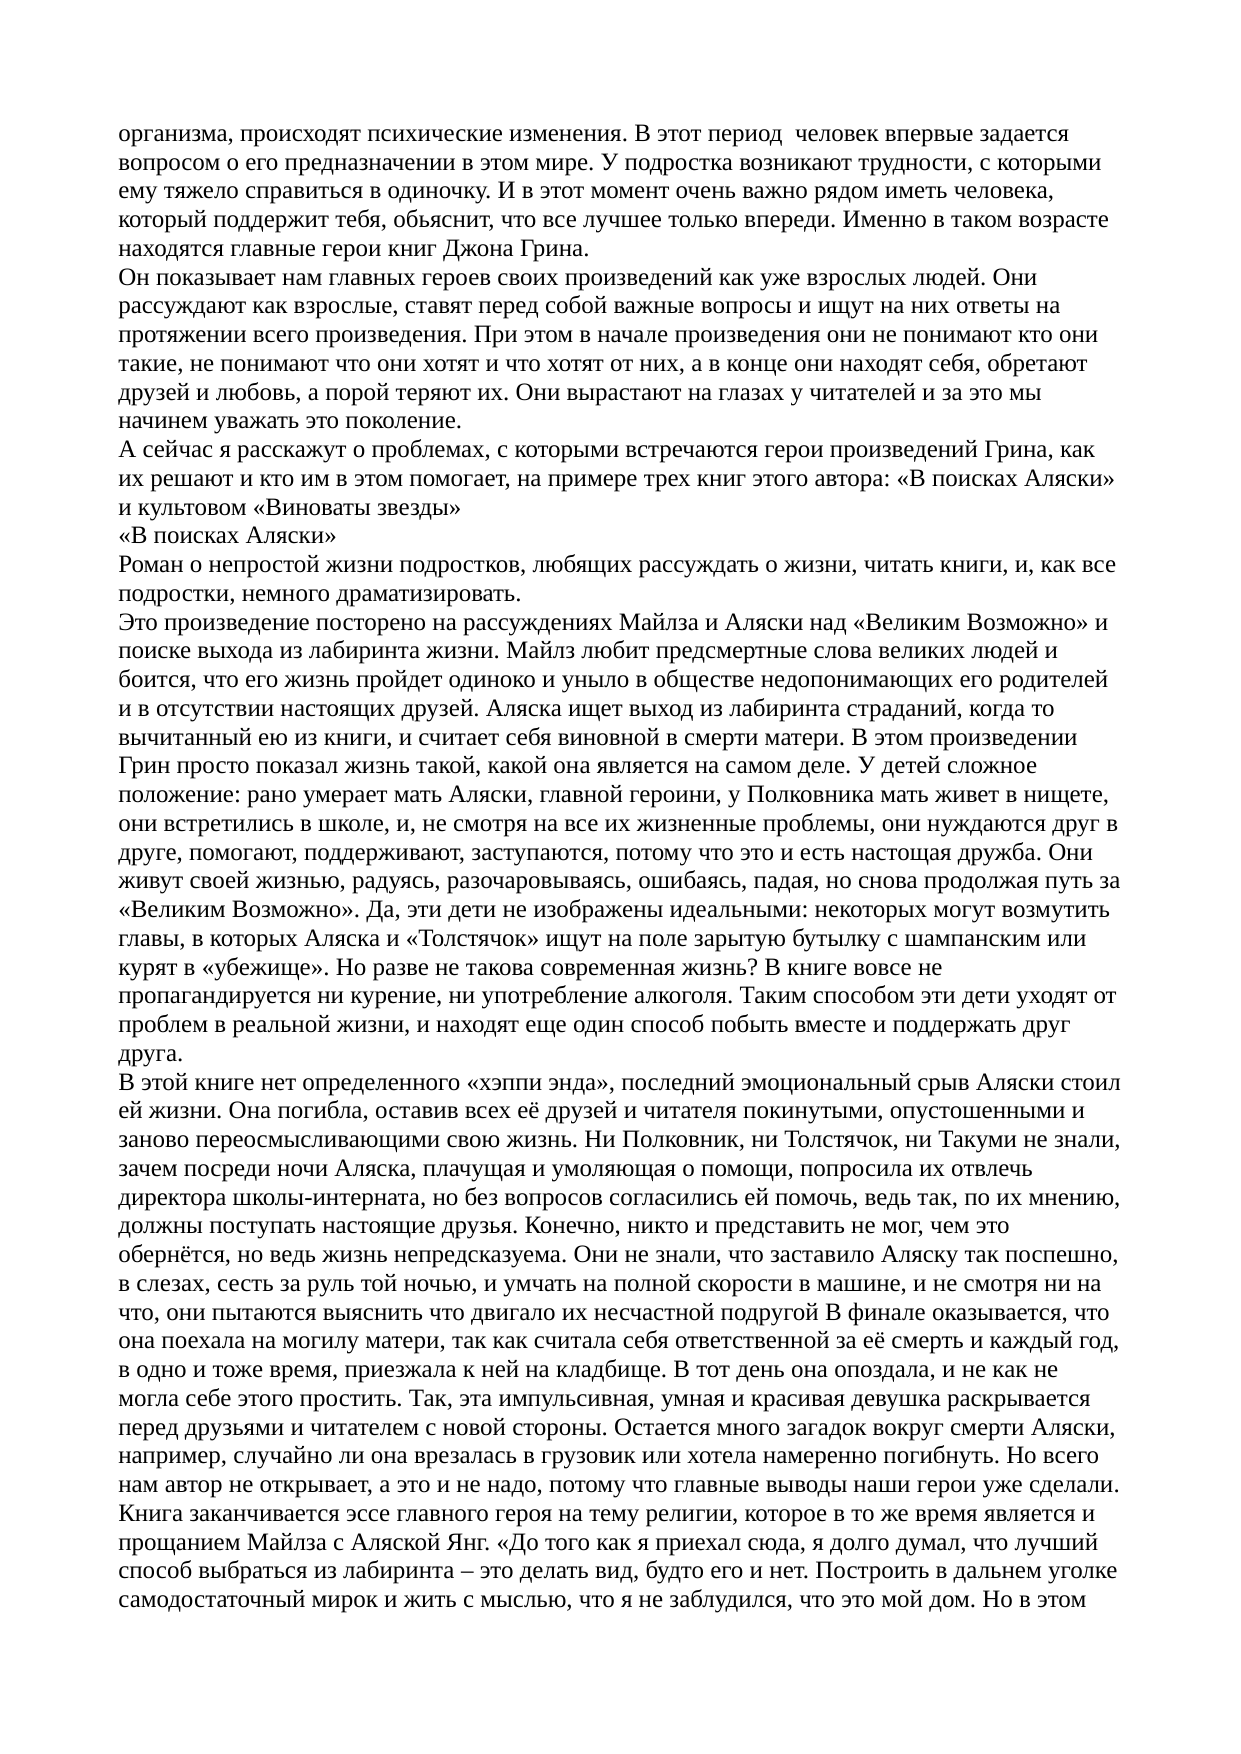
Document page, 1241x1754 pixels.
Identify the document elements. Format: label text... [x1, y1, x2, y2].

text Роман о непростой жизни подростков, любящих рассуждать о жизни, читать книги, и, как все подростки, немного драматизировать. [118, 549, 1122, 607]
text Книга заканчивается эссе главного героя на тему религии, которое в то же время является и прощанием Майлза с Аляской Янг. «До того как я приехал сюда, я долго думал, что лучший способ выбраться из лабиринта – это делать вид, будто его и нет. Построить в дальнем уголке самодостаточный мирок и жить с мыслью, что я не заблудился, что это мой дом. Но в этом [118, 1498, 1122, 1613]
text Он показывает нам главных героев своих произведений как уже взрослых людей. Они рассуждают как взрослые, ставят перед собой важные вопросы и ищут на них ответы на протяжении всего произведения. При этом в начале произведения они не понимают кто они такие, не понимают что они хотят и что хотят от них, а в конце они находят себя, обретают друзей и любовь, а порой теряют их. Они вырастают на глазах у читателей и за это мы начинем уважать это поколение. [118, 262, 1122, 434]
text А сейчас я расскажут о проблемах, с которыми встречаются герои произведений Грина, как их решают и кто им в этом помогает, на примере трех книг этого автора: «В поисках Аляски» и культовом «Виноваты звезды» [118, 434, 1122, 521]
text «В поисках Аляски» [118, 521, 1122, 549]
text организма, происходят психические изменения. В этот период человек впервые задается вопросом о его предназначении в этом мире. У подростка возникают трудности, с которыми ему тяжело справиться в одиночку. И в этот момент очень важно рядом иметь человека, который поддержит тебя, обьяснит, что все лучшее только впереди. Именно в таком возрасте находятся главные герои книг Джона Грина. [118, 118, 1122, 262]
text Это произведение посторено на рассуждениях Майлза и Аляски над «Великим Возможно» и поиске выхода из лабиринта жизни. Майлз любит предсмертные слова великих людей и боится, что его жизнь пройдет одиноко и уныло в обществе недопонимающих его родителей и в отсутствии настоящих друзей. Аляска ищет выход из лабиринта страданий, когда то вычитанный ею из книги, и считает себя виновной в смерти матери. В этом произведении Грин просто показал жизнь такой, какой она является на самом деле. У детей сложное положение: рано умерает мать Аляски, главной героини, у Полковника мать живет в нищете, они встретились в школе, и, не смотря на все их жизненные проблемы, они нуждаются друг в друге, помогают, поддерживают, заступаются, потому что это и есть настощая дружба. Они живут своей жизнью, радуясь, разочаровываясь, ошибаясь, падая, но снова продолжая путь за «Великим Возможно». Да, эти дети не изображены идеальными: некоторых могут возмутить главы, в которых Аляска и «Толстячок» ищут на поле зарытую бутылку с шампанским или курят в «убежище». Но разве не такова современная жизнь? В книге вовсе не пропагандируется ни курение, ни употребление алкоголя. Таким способом эти дети уходят от проблем в реальной жизни, и находят еще один способ побыть вместе и поддержать друг друга. [118, 607, 1122, 1067]
text В этой книге нет определенного «хэппи энда», последний эмоциональный срыв Аляски стоил ей жизни. Она погибла, оставив всех её друзей и читателя покинутыми, опустошенными и заново переосмысливающими свою жизнь. Ни Полковник, ни Толстячок, ни Такуми не знали, зачем посреди ночи Аляска, плачущая и умоляющая о помощи, попросила их отвлечь директора школы-интерната, но без вопросов согласились ей помочь, ведь так, по их мнению, должны поступать настоящие друзья. Конечно, никто и представить не мог, чем это обернётся, но ведь жизнь непредсказуема. Они не знали, что заставило Аляску так поспешно, в слезах, сесть за руль той ночью, и умчать на полной скорости в машине, и не смотря ни на что, они пытаются выяснить что двигало их несчастной подругой В финале оказывается, что она поехала на могилу матери, так как считала себя ответственной за её смерть и каждый год, в одно и тоже время, приезжала к ней на кладбище. В тот день она опоздала, и не как не могла себе этого простить. Так, эта импульсивная, умная и красивая девушка раскрывается перед друзьями и читателем с новой стороны. Остается много загадок вокруг смерти Аляски, например, случайно ли она врезалась в грузовик или хотела намеренно погибнуть. Но всего нам автор не открывает, а это и не надо, потому что главные выводы наши герои уже сделали. [118, 1067, 1122, 1498]
